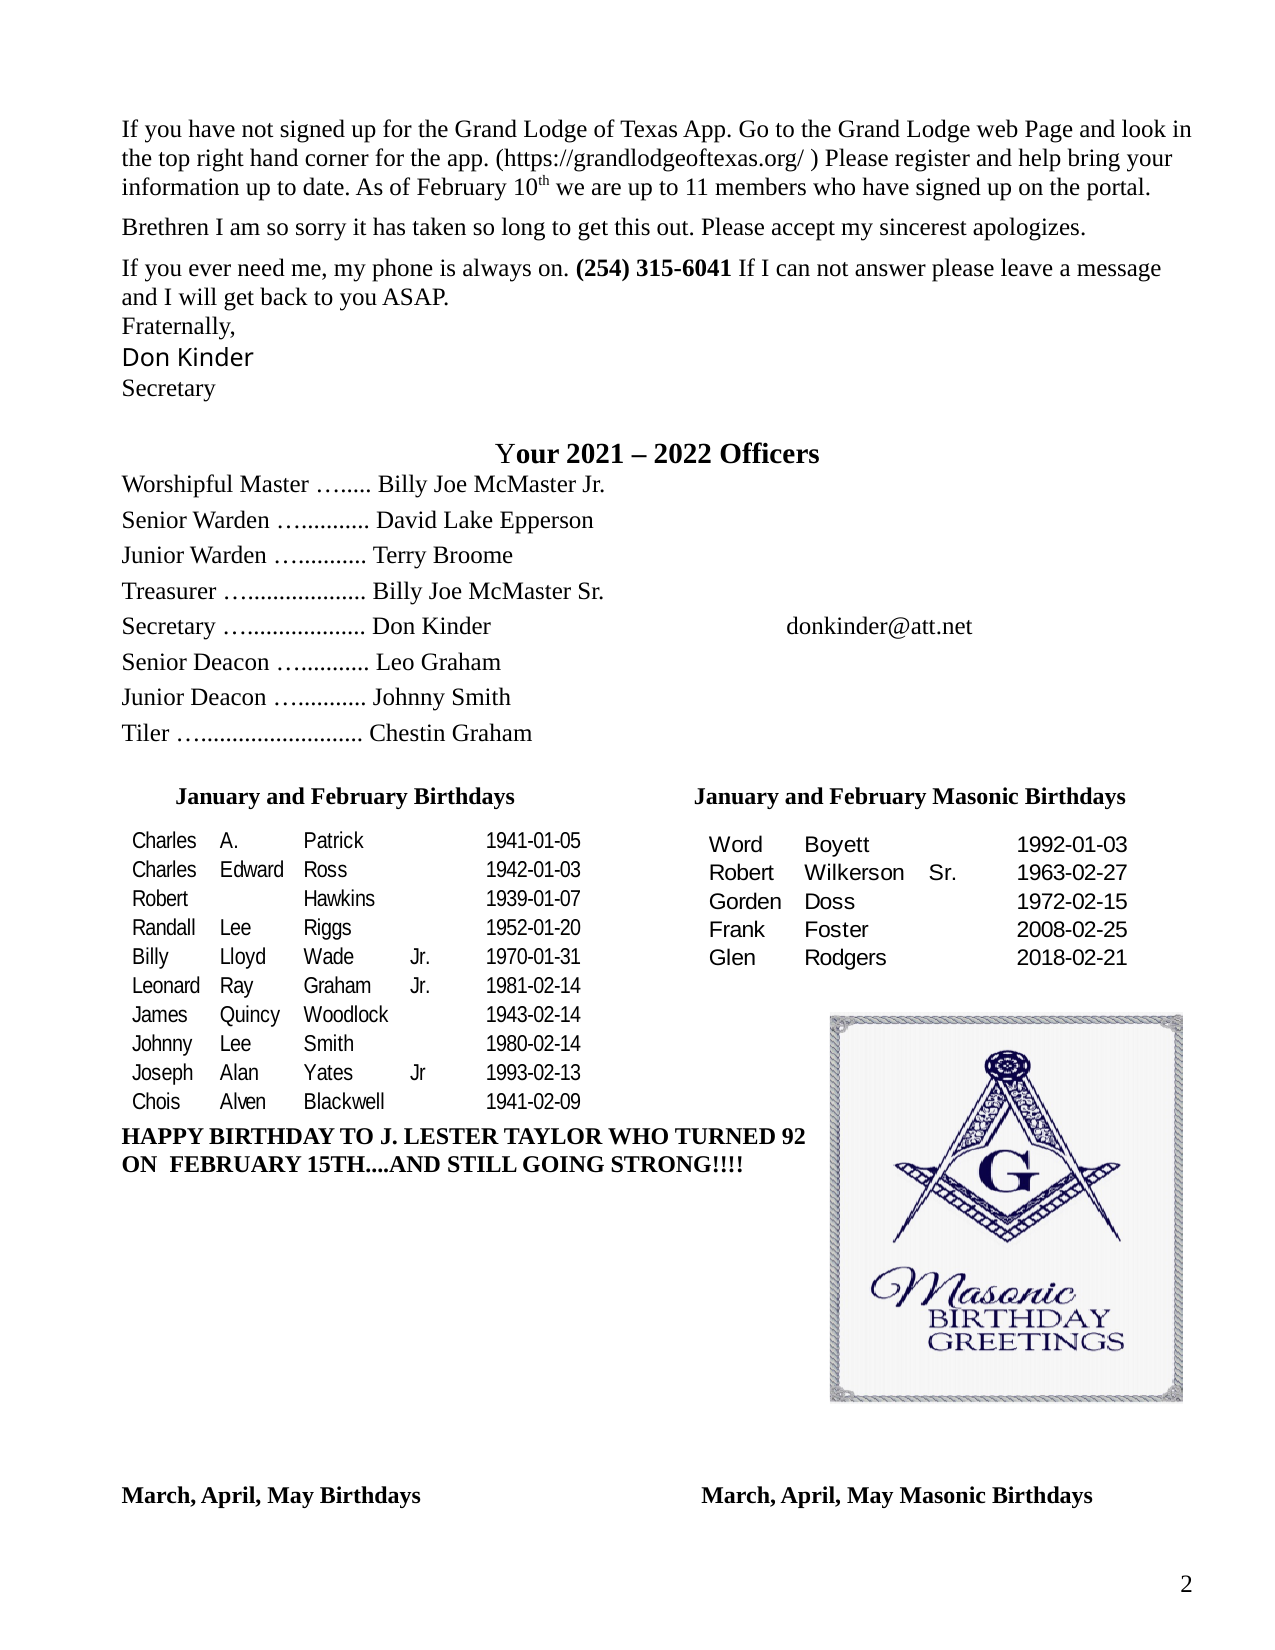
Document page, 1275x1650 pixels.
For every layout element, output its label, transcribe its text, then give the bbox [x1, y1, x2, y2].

text Secretary [121, 373, 1192, 402]
text Junior Warden …........... Terry Broome [121, 540, 1192, 569]
text Treasurer …................... Billy Joe McMaster Sr. [121, 576, 1192, 605]
text January and February Birthdays January and February Masonic Birthdays [121, 782, 1192, 810]
text Worshipful Master …..... Billy Joe McMaster Jr. [121, 469, 1192, 498]
text Brethren I am so sorry it has taken so long to get this out. Please accept my sincerest apologizes. [121, 212, 1192, 241]
picture [829, 1012, 1183, 1404]
text March, April, May Birthdays March, April, May Masonic Birthdays [121, 1481, 1192, 1508]
text Senior Deacon …........... Leo Graham [121, 647, 1192, 676]
text Senior Warden …........... David Lake Epperson [121, 505, 1192, 534]
text If you ever need me, my phone is always on. (254) 315-6041 If I can not answer please leave a message and I will get back to you ASAP. [121, 253, 1192, 311]
text Fraternally, [121, 311, 1192, 339]
text Don Kinder [121, 339, 1192, 373]
text Junior Deacon …........... Johnny Smith [121, 682, 1192, 711]
text HAPPY BIRTHDAY TO J. LESTER TAYLOR WHO TURNED 92 [121, 810, 1192, 1150]
text If you have not signed up for the Grand Lodge of Texas App. Go to the Grand Lodge web Page and look in the top right hand corner for the app. (https://grandlodgeoftexas.org/ ) Please register and help bring your information up to date. As of February 10th we are up to 11 members who have signed up on the portal. [121, 114, 1192, 201]
text Your 2021 – 2022 Officers [121, 436, 1192, 469]
text Secretary …................... Don Kinder donkinder@att.net [121, 611, 1192, 640]
text Tiler ….......................... Chestin Graham [121, 718, 1192, 747]
text ON FEBRUARY 15TH....AND STILL GOING STRONG!!!! [121, 1150, 829, 1177]
